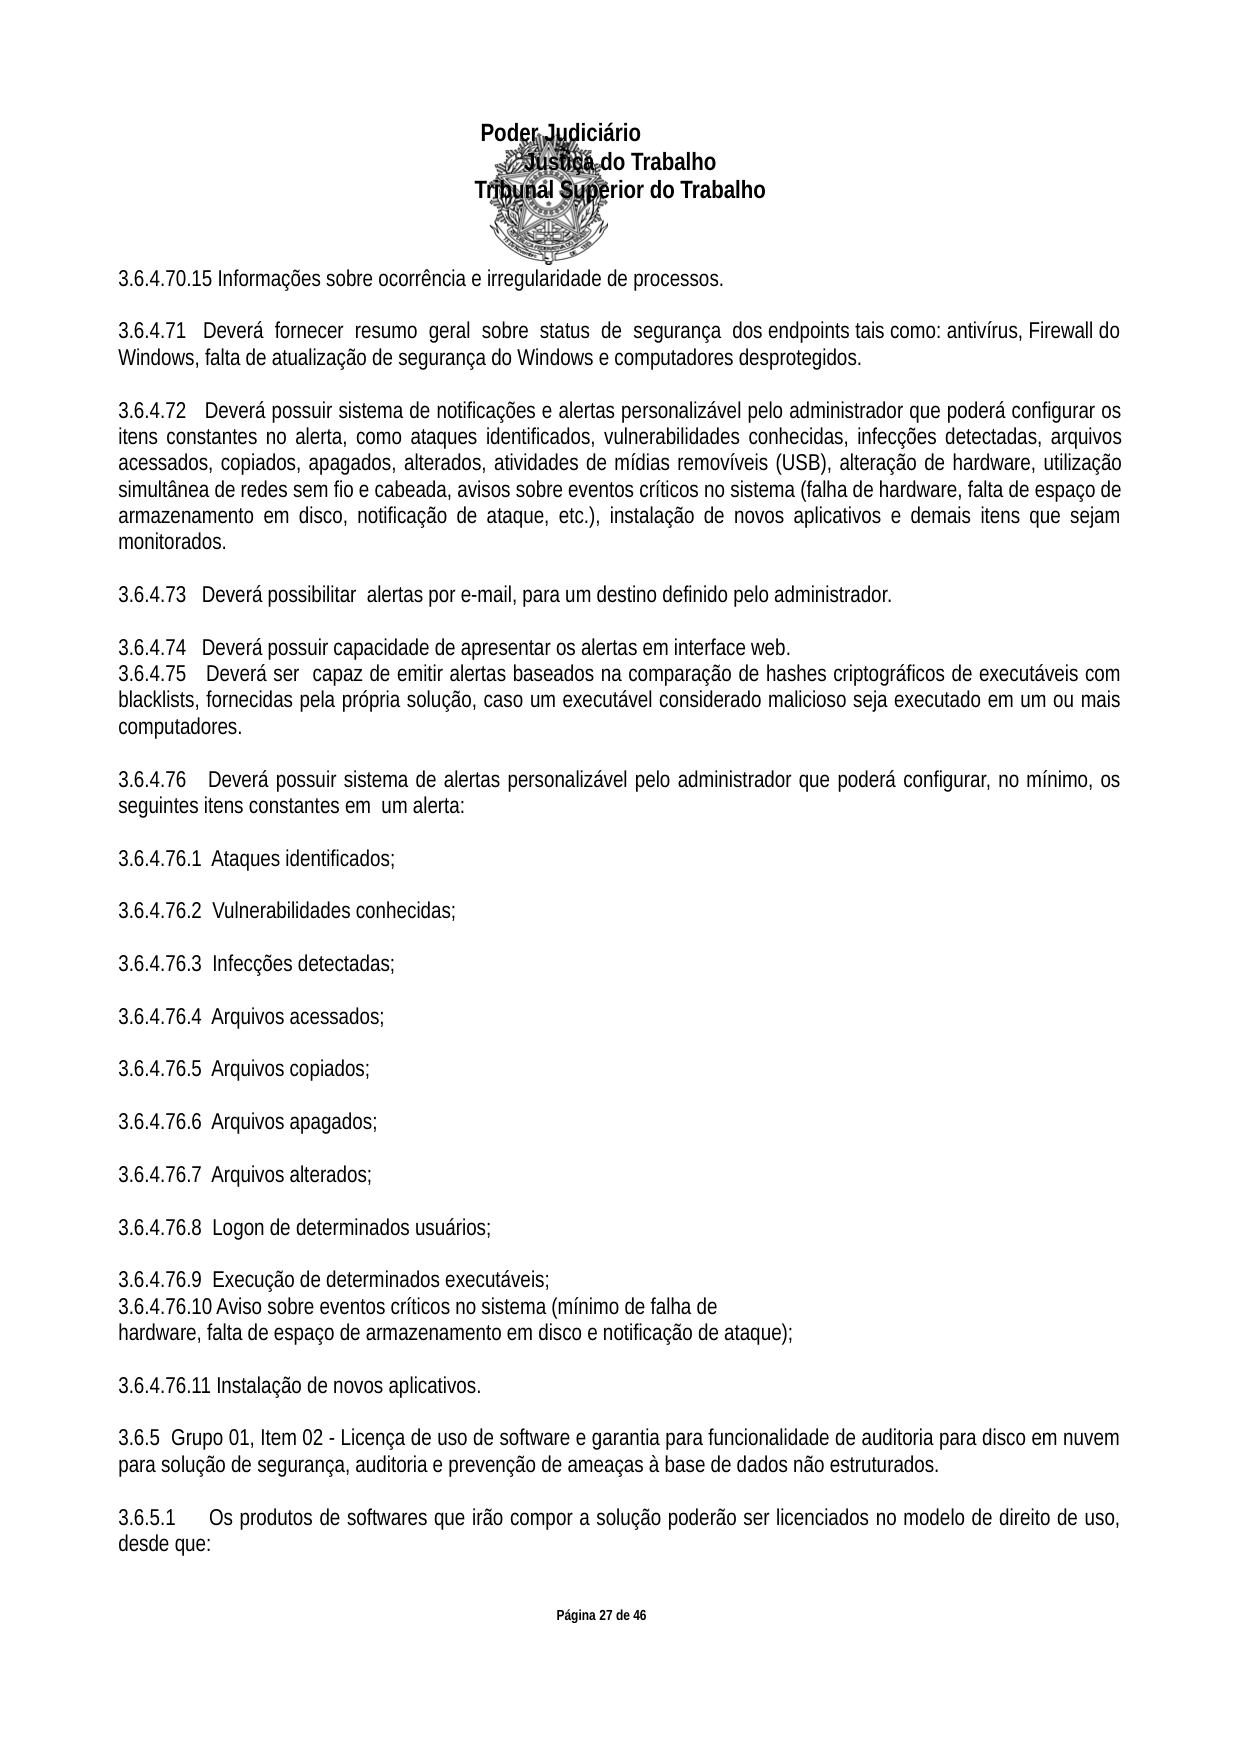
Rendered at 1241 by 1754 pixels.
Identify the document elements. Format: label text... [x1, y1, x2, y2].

text 3.6.4.76.3 Infecções detectadas; [118, 950, 1122, 976]
text 3.6.4.76.7 Arquivos alterados; [118, 1161, 1122, 1187]
text 3.6.4.76.5 Arquivos copiados; [118, 1055, 1122, 1082]
text 3.6.4.76.2 Vulnerabilidades conhecidas; [118, 897, 1122, 924]
text 3.6.4.76.11 Instalação de novos aplicativos. [118, 1372, 1122, 1398]
text 3.6.4.76.9 Execução de determinados executáveis; [118, 1266, 1122, 1293]
text 3.6.4.70.15 Informações sobre ocorrência e irregularidade de processos. [118, 204, 1122, 291]
text 3.6.4.76.1 Ataques identificados; [118, 844, 1122, 871]
text 3.6.4.75 Deverá ser capaz de emitir alertas baseados na comparação de hashes criptográficos de executáveis com blacklists, fornecidas pela própria solução, caso um executável considerado malicioso seja executado em um ou mais computadores. [118, 660, 1122, 739]
text hardware, falta de espaço de armazenamento em disco e notificação de ataque); [118, 1319, 1122, 1345]
picture [489, 133, 608, 204]
text 3.6.4.76.6 Arquivos apagados; [118, 1108, 1122, 1134]
text 3.6.4.72 Deverá possuir sistema de notificações e alertas personalizável pelo administrador que poderá configurar os itens constantes no alerta, como ataques identificados, vulnerabilidades conhecidas, infecções detectadas, arquivos acessados, copiados, apagados, alterados, atividades de mídias removíveis (USB), alteração de hardware, utilização simultânea de redes sem fio e cabeada, avisos sobre eventos críticos no sistema (falha de hardware, falta de espaço de armazenamento em disco, notificação de ataque, etc.), instalação de novos aplicativos e demais itens que sejam monitorados. [118, 397, 1122, 555]
text 3.6.4.76.10 Aviso sobre eventos críticos no sistema (mínimo de falha de [118, 1293, 1122, 1319]
text 3.6.5 Grupo 01, Item 02 - Licença de uso de software e garantia para funcionalidade de auditoria para disco em nuvem para solução de segurança, auditoria e prevenção de ameaças à base de dados não estruturados. [118, 1424, 1122, 1477]
text 3.6.4.76.8 Logon de determinados usuários; [118, 1213, 1122, 1240]
text 3.6.4.74 Deverá possuir capacidade de apresentar os alertas em interface web. [118, 634, 1122, 660]
text 3.6.4.76.4 Arquivos acessados; [118, 1003, 1122, 1029]
text 3.6.4.73 Deverá possibilitar alertas por e-mail, para um destino definido pelo administrador. [118, 581, 1122, 607]
text 3.6.4.76 Deverá possuir sistema de alertas personalizável pelo administrador que poderá configurar, no mínimo, os seguintes itens constantes em um alerta: [118, 766, 1122, 818]
text 3.6.4.71 Deverá fornecer resumo geral sobre status de segurança dos endpoints tais como: antivírus, Firewall do Windows, falta de atualização de segurança do Windows e computadores desprotegidos. [118, 317, 1122, 370]
text 3.6.5.1 Os produtos de softwares que irão compor a solução poderão ser licenciados no modelo de direito de uso, desde que: [118, 1503, 1122, 1556]
